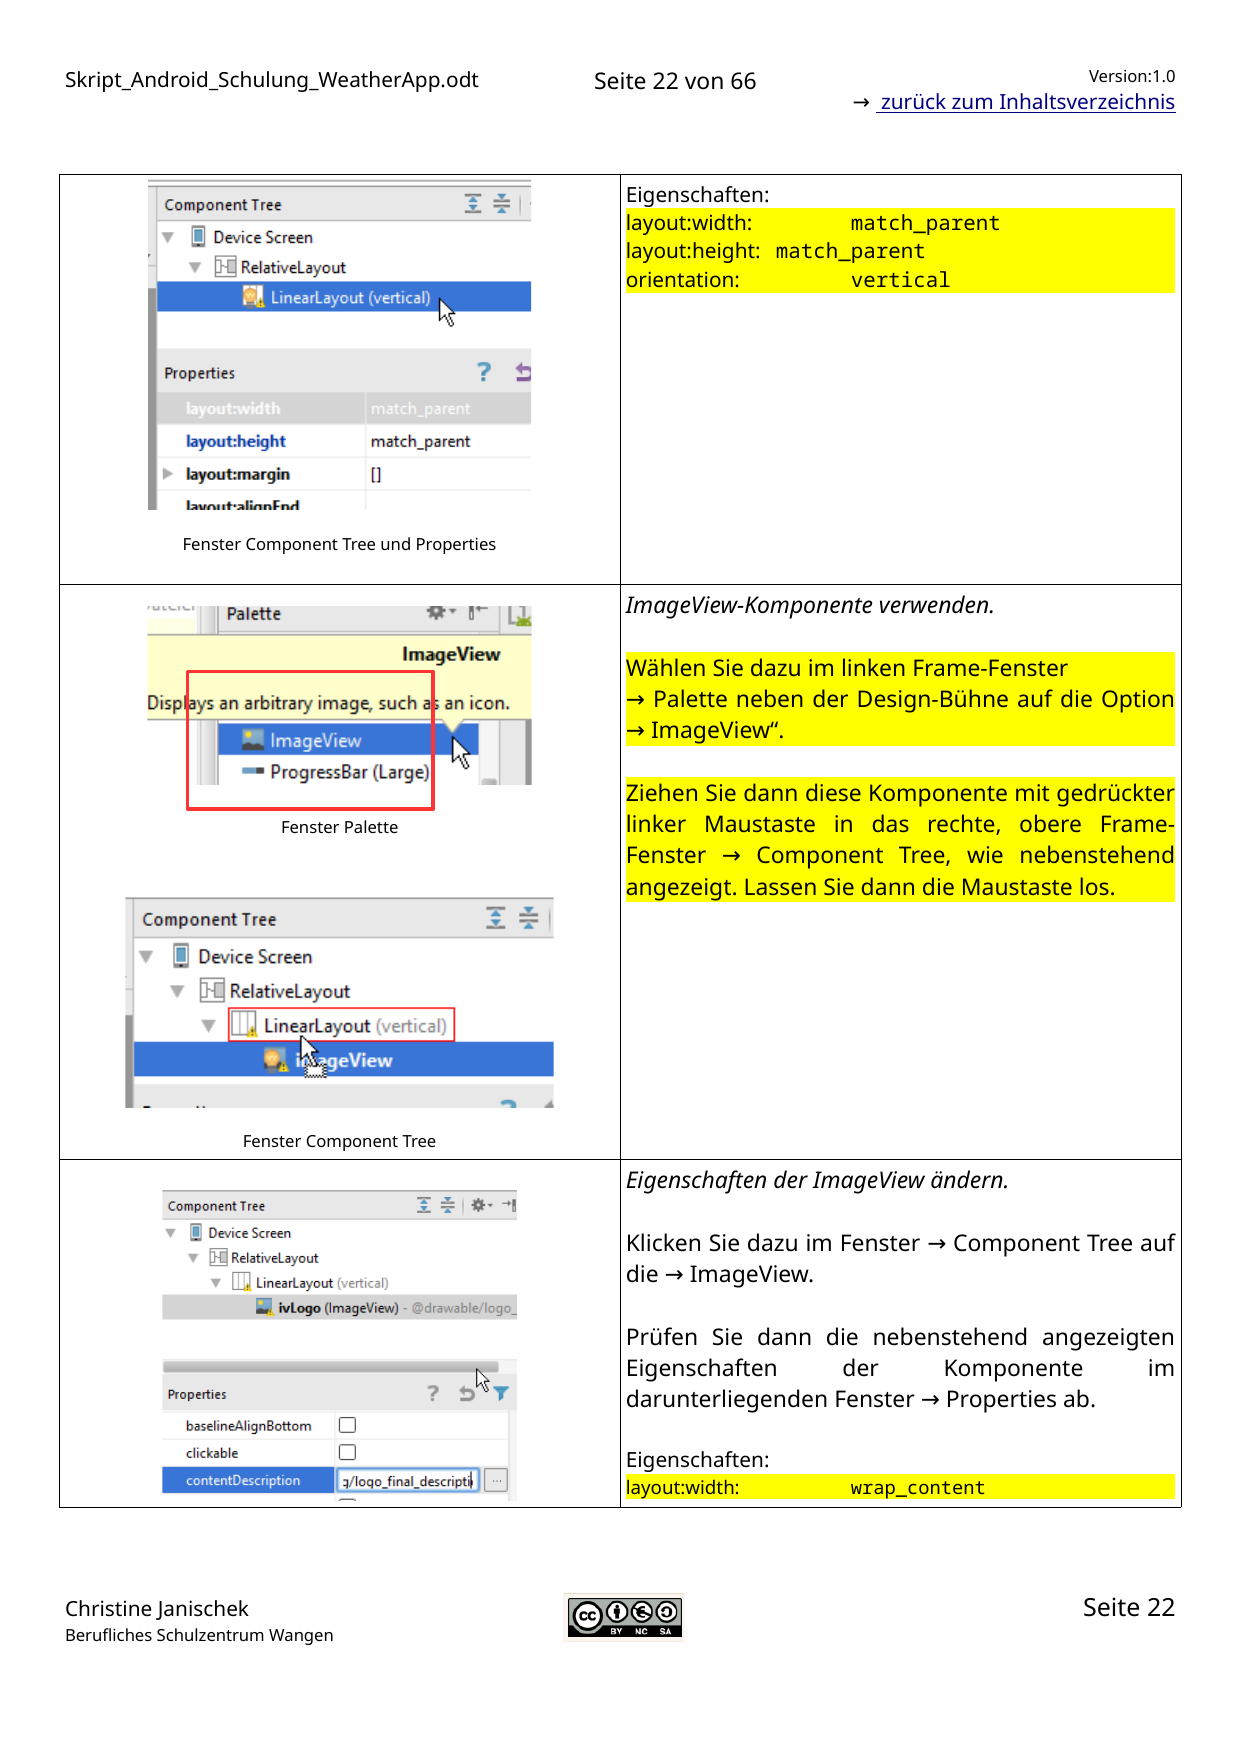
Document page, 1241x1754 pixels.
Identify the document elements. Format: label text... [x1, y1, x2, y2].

table_cell ImageView-Komponente verwenden. Wählen Sie dazu im linken Frame-Fenster → Palette neben der Design-Bühne auf die Option → ImageView“. Ziehen Sie dann diese Komponente mit gedrückter linker Maustaste in das rechte, obere Frame-Fenster → Component Tree, wie nebenstehend angezeigt. Lassen Sie dann die Maustaste los. [621, 585, 1181, 1158]
table_cell [60, 175, 620, 509]
table_cell Fenster Component Tree und Properties [60, 510, 620, 583]
picture [189, 673, 431, 785]
table_cell Eigenschaften der ImageView ändern. Klicken Sie dazu im Fenster → Component Tree auf die → ImageView. Prüfen Sie dann die nebenstehend angezeigten Eigenschaften der Komponente im darunterliegenden Fenster → Properties ab. Eigenschaften: layout:width: wrap_content [621, 1160, 1181, 1507]
picture [162, 1188, 517, 1501]
table_cell Eigenschaften: layout:width: match_parent layout:height: match_parent orientation: vertical [621, 175, 1181, 583]
table_cell [60, 585, 620, 784]
picture [563, 1592, 685, 1642]
table_cell [60, 1160, 620, 1507]
picture [125, 893, 554, 1108]
picture [148, 179, 532, 510]
table_cell Fenster Palette [60, 785, 620, 1107]
table_cell Fenster Component Tree [60, 1108, 620, 1158]
picture [147, 606, 532, 785]
